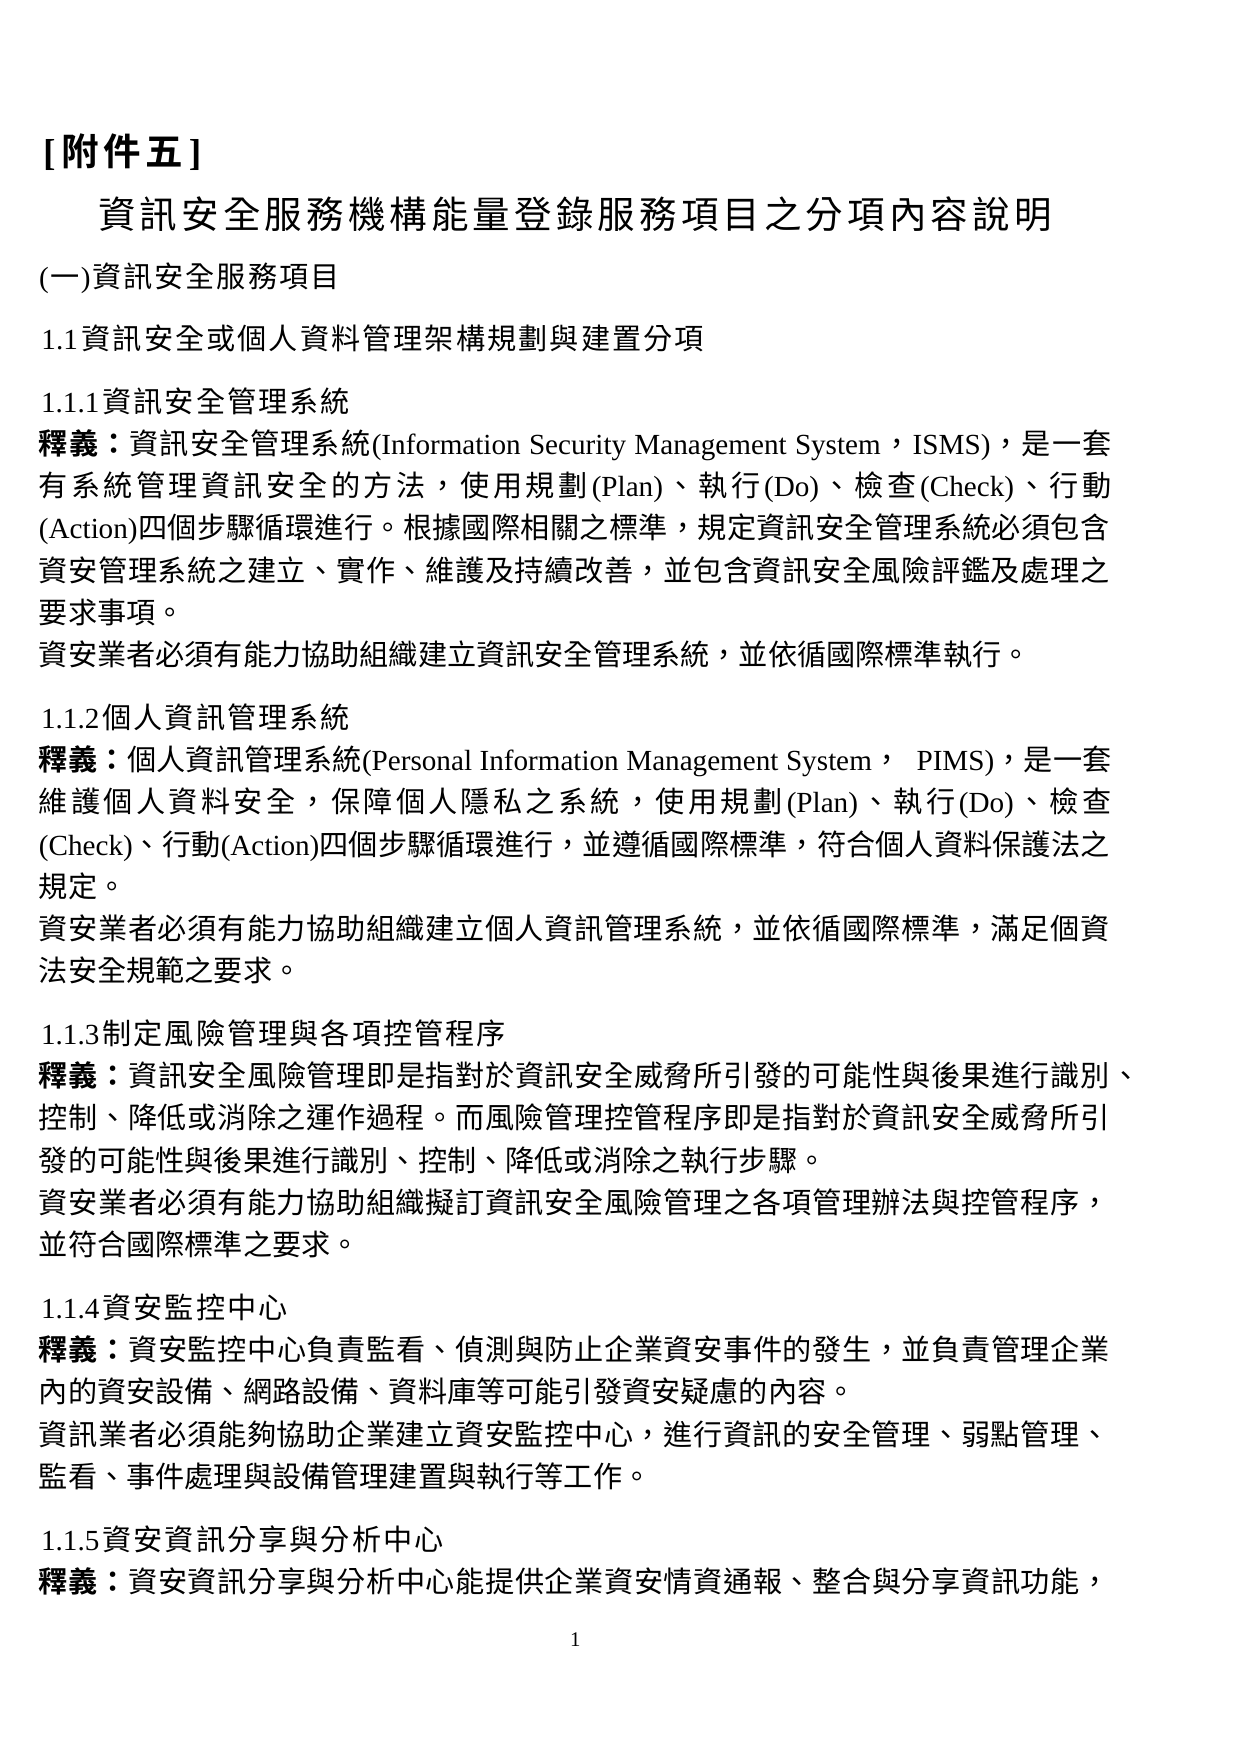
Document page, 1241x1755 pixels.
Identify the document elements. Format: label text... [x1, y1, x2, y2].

text 1.1.3制定風險管理與各項控管程序 [39, 990, 1112, 1053]
text 資安業者必須有能力協助組織建立個人資訊管理系統，並依循國際標準，滿足個資法安全規範之要求。 [39, 906, 1112, 990]
text [附件五] [39, 108, 1112, 170]
text 釋義：資訊安全管理系統(Information Security Management System，ISMS)，是一套有系統管理資訊安全的方法，使用規劃(Plan)、執行(Do)、檢查(Check)、行動(Action)四個步驟循環進行。根據國際相關之標準，規定資訊安全管理系統必須包含資安管理系統之建立、實作、維護及持續改善，並包含資訊安全風險評鑑及處理之要求事項。 [39, 420, 1112, 632]
text 釋義：資訊安全風險管理即是指對於資訊安全威脅所引發的可能性與後果進行識別、控制、降低或消除之運作過程。而風險管理控管程序即是指對於資訊安全威脅所引發的可能性與後果進行識別、控制、降低或消除之執行步驟。 [39, 1053, 1112, 1179]
text 1.1.5資安資訊分享與分析中心 [39, 1496, 1112, 1558]
text 釋義：資安資訊分享與分析中心能提供企業資安情資通報、整合與分享資訊功能， [39, 1558, 1112, 1601]
text 釋義：資安監控中心負責監看、偵測與防止企業資安事件的發生，並負責管理企業內的資安設備、網路設備、資料庫等可能引發資安疑慮的內容。 [39, 1327, 1112, 1411]
text 1.1資訊安全或個人資料管理架構規劃與建置分項 [39, 295, 1112, 358]
text 1.1.4資安監控中心 [39, 1264, 1112, 1327]
text 1.1.2個人資訊管理系統 [39, 674, 1112, 736]
text (一)資訊安全服務項目 [39, 233, 1112, 295]
text 釋義：個人資訊管理系統(Personal Information Management System， PIMS)，是一套維護個人資料安全，保障個人隱私之系統，使用規劃(Plan)、執行(Do)、檢查(Check)、行動(Action)四個步驟循環進行，並遵循國際標準，符合個人資料保護法之規定。 [39, 736, 1112, 906]
text 資訊業者必須能夠協助企業建立資安監控中心，進行資訊的安全管理、弱點管理、監看、事件處理與設備管理建置與執行等工作。 [39, 1411, 1112, 1496]
text 1.1.1資訊安全管理系統 [39, 358, 1112, 420]
text 資安業者必須有能力協助組織擬訂資訊安全風險管理之各項管理辦法與控管程序，並符合國際標準之要求。 [39, 1179, 1112, 1264]
text 資安業者必須有能力協助組織建立資訊安全管理系統，並依循國際標準執行。 [39, 632, 1112, 674]
text 資訊安全服務機構能量登錄服務項目之分項內容說明 [39, 170, 1112, 233]
